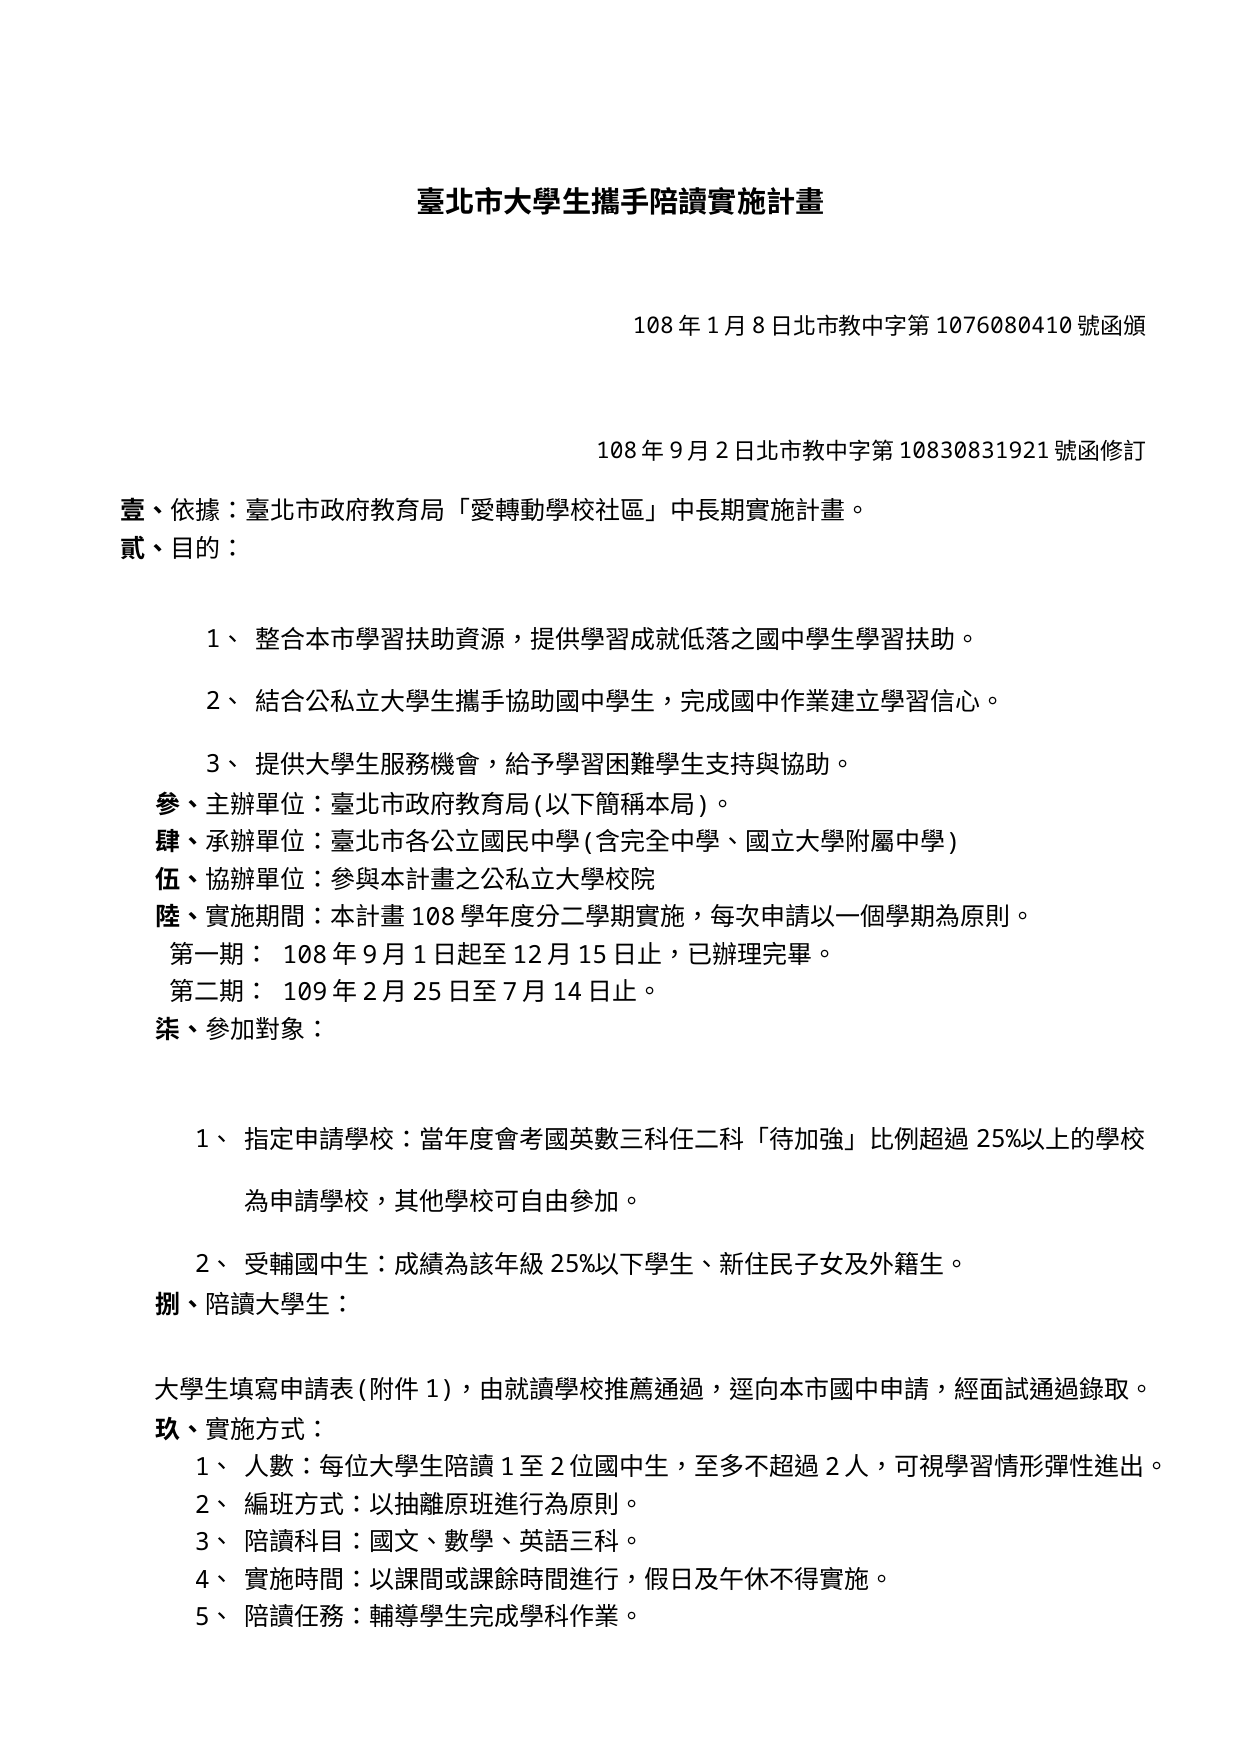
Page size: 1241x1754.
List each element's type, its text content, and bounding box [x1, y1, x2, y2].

list 受輔國中生：成績為該年級25%以下學生、新住民子女及外籍生。 [194, 1221, 1146, 1283]
list 陪讀任務：輔導學生完成學科作業。 [194, 1596, 1146, 1633]
list 人數：每位大學生陪讀1至2位國中生，至多不超過2人，可視學習情形彈性進出。 [194, 1446, 1146, 1483]
list 依據：臺北市政府教育局「愛轉動學校社區」中長期實施計畫。 [120, 489, 1146, 527]
list 陪讀大學生： [155, 1283, 1146, 1321]
list 指定申請學校：當年度會考國英數三科任二科「待加強」比例超過25%以上的學校為申請學校，其他學校可自由參加。 [194, 1096, 1146, 1221]
text 臺北市大學生攜手陪讀實施計畫 [94, 158, 1146, 221]
text 108年1月8日北市教中字第1076080410號函頒 [94, 283, 1146, 346]
list 結合公私立大學生攜手協助國中學生，完成國中作業建立學習信心。 [205, 658, 1146, 721]
list 目的： [120, 527, 1146, 564]
text 第一期： 108年9月1日起至12月15日止，已辦理完畢。 [94, 933, 1146, 971]
list 主辦單位：臺北市政府教育局(以下簡稱本局)。 [155, 783, 1146, 821]
list 協辦單位：參與本計畫之公私立大學校院 [155, 858, 1146, 896]
text 第二期： 109年2月25日至7月14日止。 [94, 971, 1146, 1008]
list 提供大學生服務機會，給予學習困難學生支持與協助。 [205, 721, 1146, 783]
list 參加對象： [155, 1008, 1146, 1046]
list 實施期間：本計畫108學年度分二學期實施，每次申請以一個學期為原則。 [155, 896, 1146, 933]
list 實施時間：以課間或課餘時間進行，假日及午休不得實施。 [194, 1558, 1146, 1596]
text 108年9月2日北市教中字第10830831921號函修訂 [94, 408, 1146, 471]
text 大學生填寫申請表(附件1)，由就讀學校推薦通過，逕向本市國中申請，經面試通過錄取。 [94, 1346, 1146, 1408]
list 編班方式：以抽離原班進行為原則。 [194, 1483, 1146, 1521]
list 整合本市學習扶助資源，提供學習成就低落之國中學生學習扶助。 [205, 596, 1146, 658]
list 實施方式： [155, 1408, 1146, 1446]
list 陪讀科目：國文、數學、英語三科。 [194, 1521, 1146, 1558]
list 承辦單位：臺北市各公立國民中學(含完全中學、國立大學附屬中學) [155, 821, 1146, 858]
